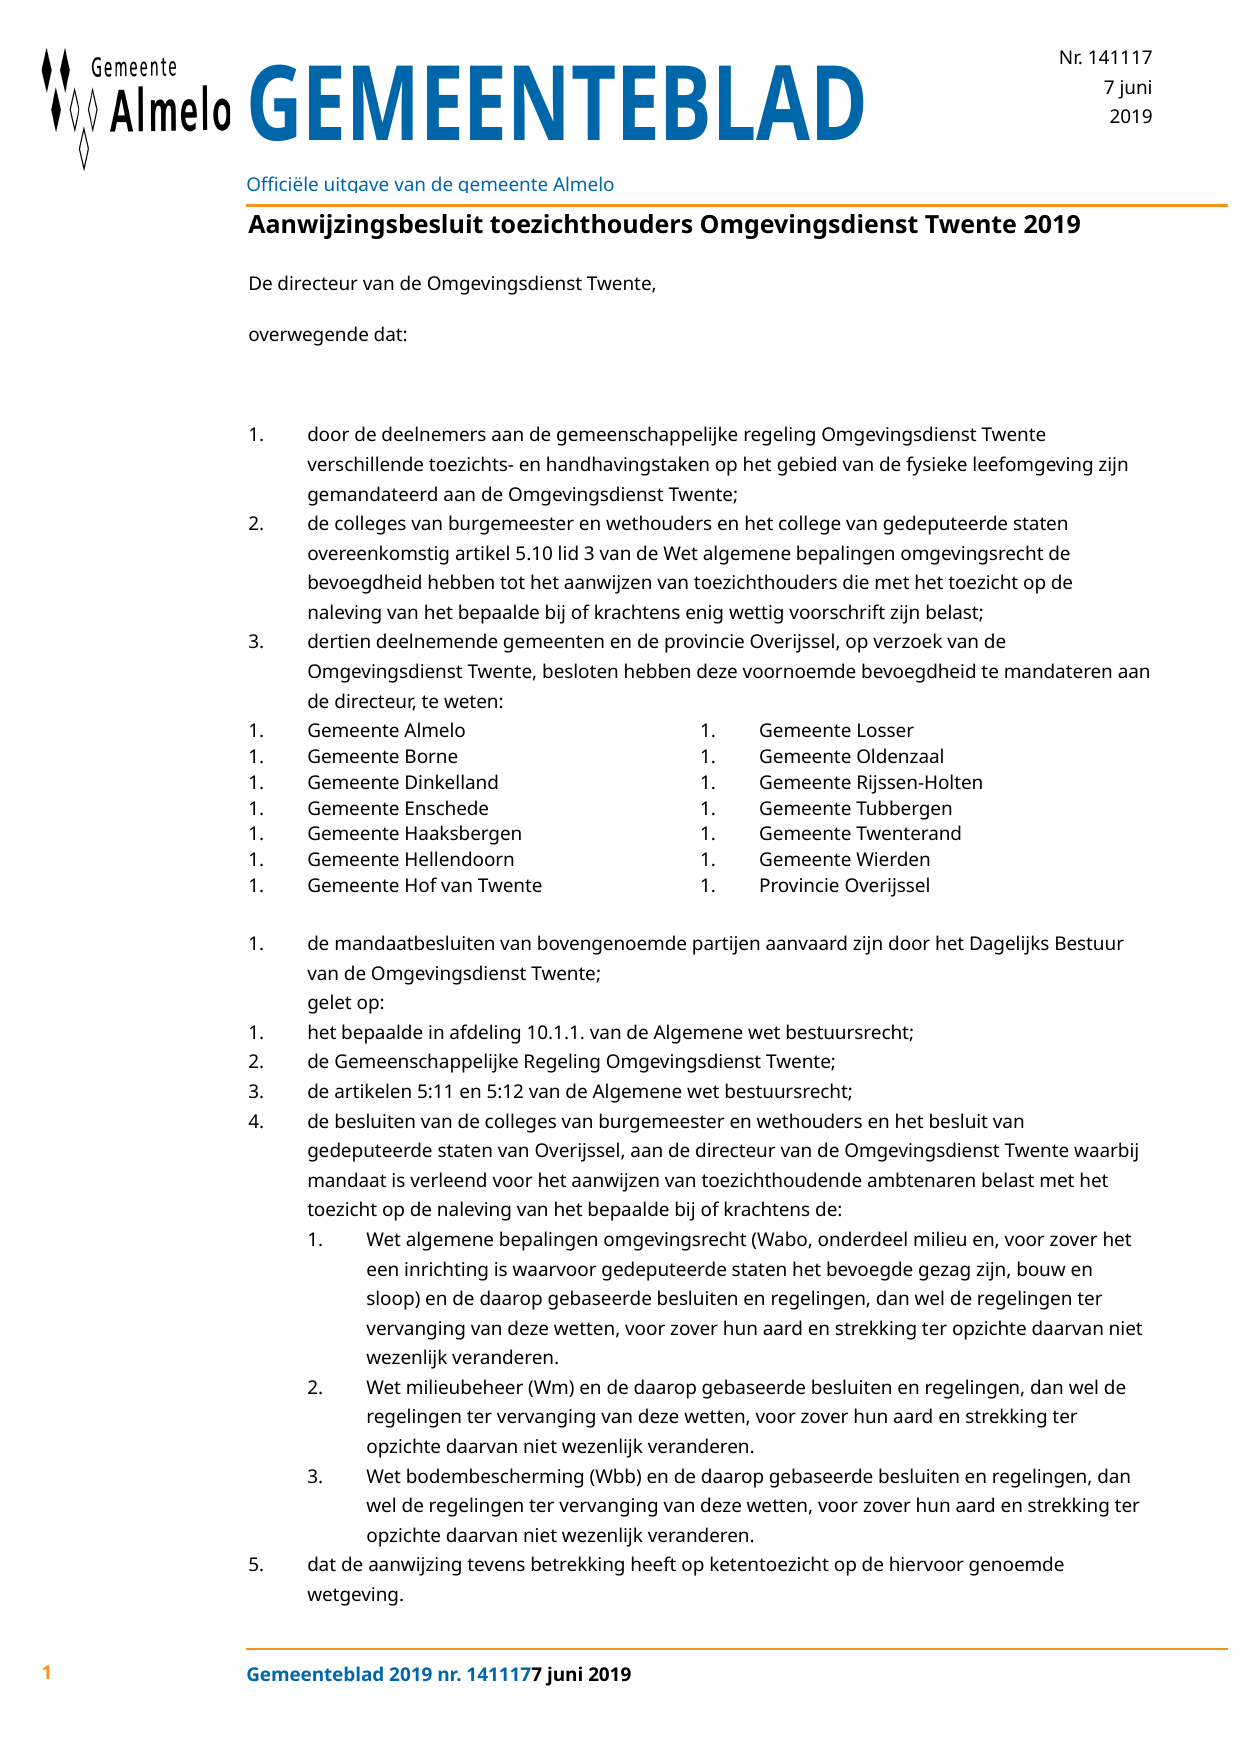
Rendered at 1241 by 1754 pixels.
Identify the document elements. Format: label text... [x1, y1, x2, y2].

table_cell Gemeente Enschede [248, 795, 700, 820]
table_cell Provincie Overijssel [700, 872, 1152, 898]
table_cell Gemeente Rijssen-Holten [700, 769, 1152, 795]
list de besluiten van de colleges van burgemeester en wethouders en het besluit van gedeputeerde staten van Overijssel, aan de directeur van de Omgevingsdienst Twente waarbij mandaat is verleend voor het aanwijzen van toezichthoudende ambtenaren belast met het toezicht op de naleving van het bepaalde bij of krachtens de: [248, 1108, 1152, 1222]
list Wet bodembescherming (Wbb) en de daarop gebaseerde besluiten en regelingen, dan wel de regelingen ter vervanging van deze wetten, voor zover hun aard en strekking ter opzichte daarvan niet wezenlijk veranderen. [307, 1463, 1152, 1548]
list de Gemeenschappelijke Regeling Omgevingsdienst Twente; [248, 1049, 1152, 1074]
table_cell Gemeente Oldenzaal [700, 743, 1152, 769]
list dat de aanwijzing tevens betrekking heeft op ketentoezicht op de hiervoor genoemde wetgeving. [248, 1552, 1152, 1607]
table_cell Gemeente Wierden [700, 846, 1152, 872]
table_cell Gemeente Haaksbergen [248, 820, 700, 846]
list Wet milieubeheer (Wm) en de daarop gebaseerde besluiten en regelingen, dan wel de regelingen ter vervanging van deze wetten, voor zover hun aard en strekking ter opzichte daarvan niet wezenlijk veranderen. [307, 1374, 1152, 1459]
text Aanwijzingsbesluit toezichthouders Omgevingsdienst Twente 2019 [248, 207, 1152, 241]
list gelet op: [248, 989, 1152, 1015]
table_header Gemeente Almelo [248, 718, 700, 743]
table_cell Gemeente Hof van Twente [248, 872, 700, 898]
text De directeur van de Omgevingsdienst Twente, [248, 270, 1152, 296]
table_header Gemeente Losser [700, 718, 1152, 743]
list de artikelen 5:11 en 5:12 van de Algemene wet bestuursrecht; [248, 1078, 1152, 1104]
list de colleges van burgemeester en wethouders en het college van gedeputeerde staten overeenkomstig artikel 5.10 lid 3 van de Wet algemene bepalingen omgevingsrecht de bevoegdheid hebben tot het aanwijzen van toezichthouders die met het toezicht op de naleving van het bepaalde bij of krachtens enig wettig voorschrift zijn belast; [248, 510, 1152, 625]
list Wet algemene bepalingen omgevingsrecht (Wabo, onderdeel milieu en, voor zover het een inrichting is waarvoor gedeputeerde staten het bevoegde gezag zijn, bouw en sloop) en de daarop gebaseerde besluiten en regelingen, dan wel de regelingen ter vervanging van deze wetten, voor zover hun aard en strekking ter opzichte daarvan niet wezenlijk veranderen. [307, 1226, 1152, 1370]
table_cell Gemeente Dinkelland [248, 769, 700, 795]
list dertien deelnemende gemeenten en de provincie Overijssel, op verzoek van de Omgevingsdienst Twente, besloten hebben deze voornoemde bevoegdheid te mandateren aan de directeur, te weten: [248, 629, 1152, 713]
list door de deelnemers aan de gemeenschappelijke regeling Omgevingsdienst Twente verschillende toezichts- en handhavingstaken op het gebied van de fysieke leefomgeving zijn gemandateerd aan de Omgevingsdienst Twente; [248, 422, 1152, 506]
table_cell Gemeente Borne [248, 743, 700, 769]
table_cell Gemeente Hellendoorn [248, 846, 700, 872]
list het bepaalde in afdeling 10.1.1. van de Algemene wet bestuursrecht; [248, 1019, 1152, 1045]
picture [41, 47, 231, 172]
table_cell Gemeente Tubbergen [700, 795, 1152, 820]
list de mandaatbesluiten van bovengenoemde partijen aanvaard zijn door het Dagelijks Bestuur van de Omgevingsdienst Twente; [248, 930, 1152, 986]
table_cell Gemeente Twenterand [700, 820, 1152, 846]
text overwegende dat: [248, 321, 1152, 346]
